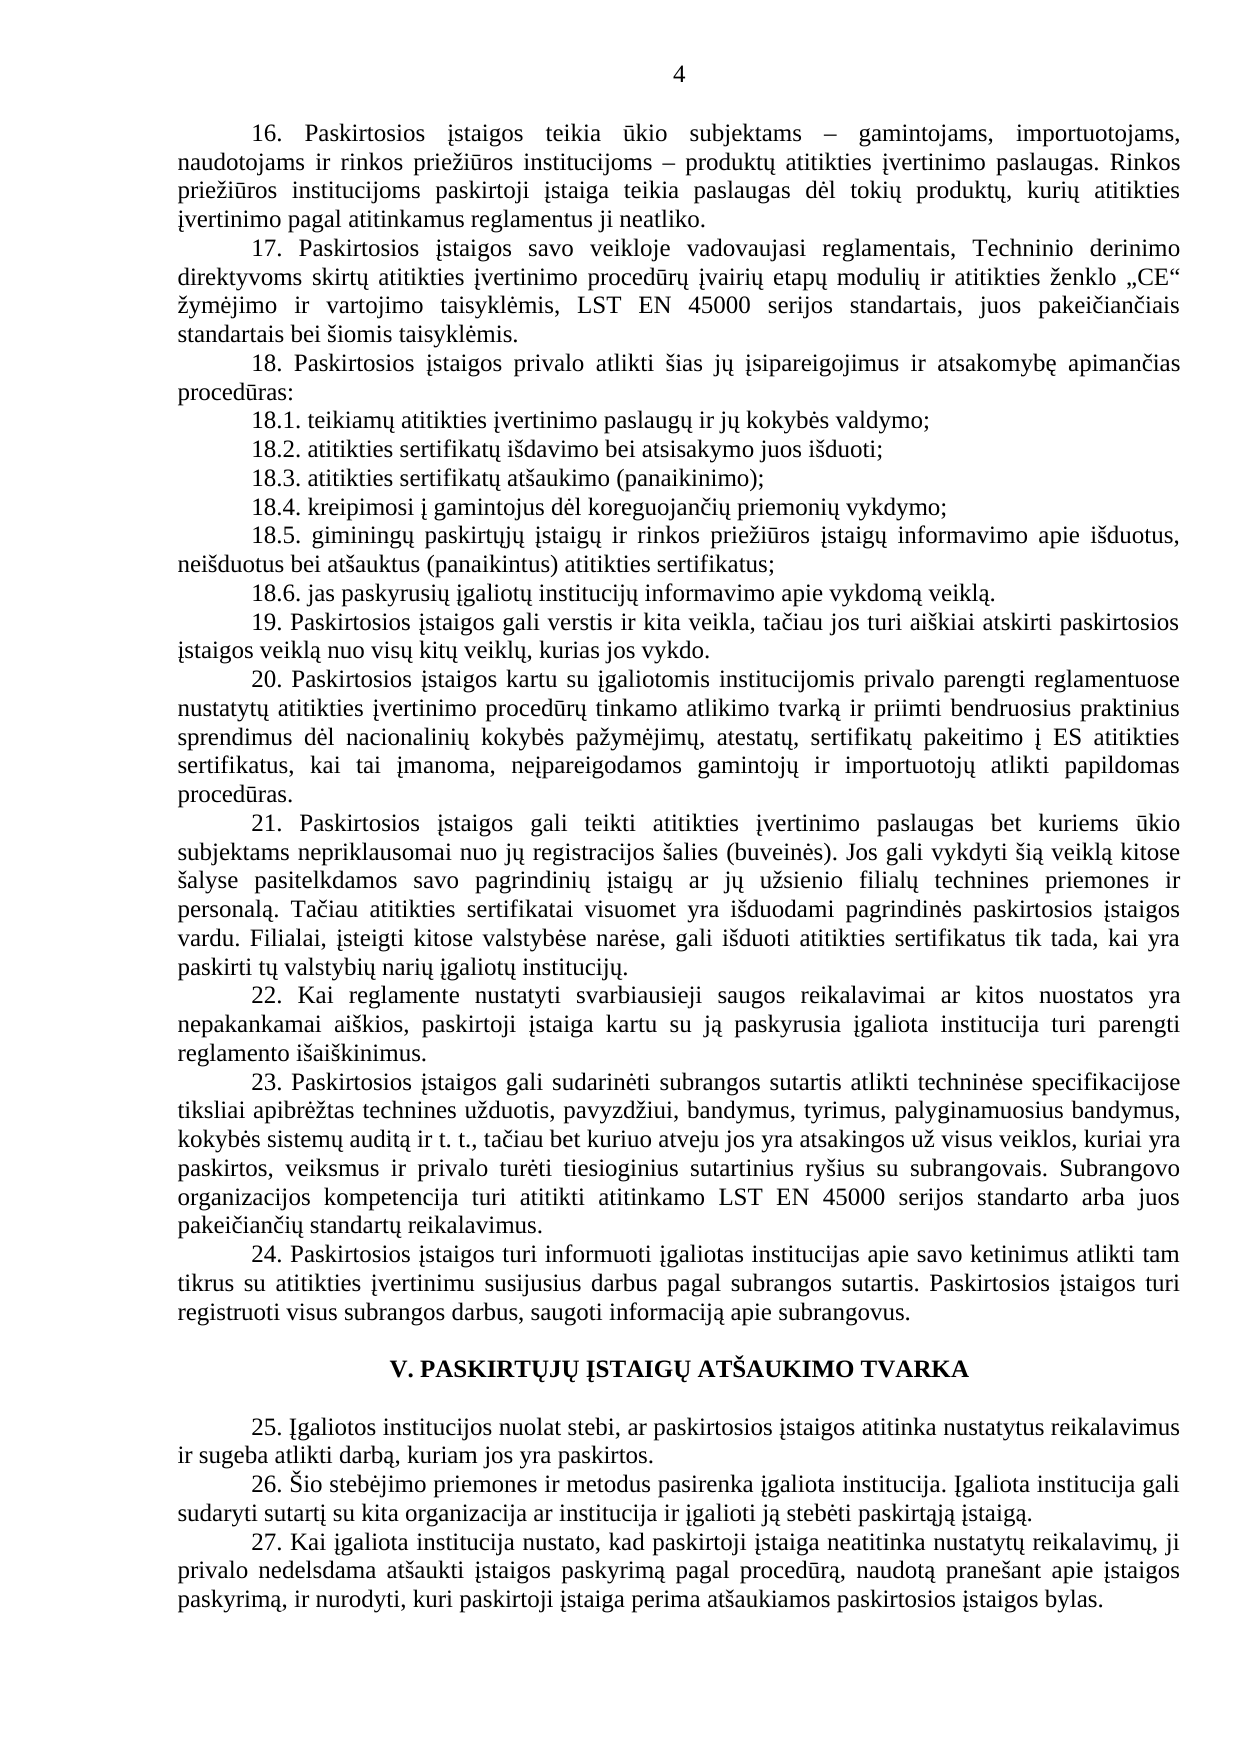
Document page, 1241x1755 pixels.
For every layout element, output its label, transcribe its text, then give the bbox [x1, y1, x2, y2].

text 18.6. jas paskyrusių įgaliotų institucijų informavimo apie vykdomą veiklą. [177, 578, 1181, 607]
text 19. Paskirtosios įstaigos gali verstis ir kita veikla, tačiau jos turi aiškiai atskirti paskirtosios įstaigos veiklą nuo visų kitų veiklų, kurias jos vykdo. [177, 607, 1181, 664]
text 16. Paskirtosios įstaigos teikia ūkio subjektams – gamintojams, importuotojams, naudotojams ir rinkos priežiūros institucijoms – produktų atitikties įvertinimo paslaugas. Rinkos priežiūros institucijoms paskirtoji įstaiga teikia paslaugas dėl tokių produktų, kurių atitikties įvertinimo pagal atitinkamus reglamentus ji neatliko. [177, 118, 1181, 233]
text 24. Paskirtosios įstaigos turi informuoti įgaliotas institucijas apie savo ketinimus atlikti tam tikrus su atitikties įvertinimu susijusius darbus pagal subrangos sutartis. Paskirtosios įstaigos turi registruoti visus subrangos darbus, saugoti informaciją apie subrangovus. [177, 1239, 1181, 1326]
text 18.2. atitikties sertifikatų išdavimo bei atsisakymo juos išduoti; [177, 434, 1181, 463]
text 18.1. teikiamų atitikties įvertinimo paslaugų ir jų kokybės valdymo; [177, 406, 1181, 434]
text 17. Paskirtosios įstaigos savo veikloje vadovaujasi reglamentais, Techninio derinimo direktyvoms skirtų atitikties įvertinimo procedūrų įvairių etapų modulių ir atitikties ženklo „CE“ žymėjimo ir vartojimo taisyklėmis, LST EN 45000 serijos standartais, juos pakeičiančiais standartais bei šiomis taisyklėmis. [177, 233, 1181, 348]
text 18.3. atitikties sertifikatų atšaukimo (panaikinimo); [177, 463, 1181, 492]
text 18.4. kreipimosi į gamintojus dėl koreguojančių priemonių vykdymo; [177, 492, 1181, 521]
text V. PASKIRTŲJŲ ĮSTAIGŲ ATŠAUKIMO TVARKA [177, 1354, 1181, 1383]
text 26. Šio stebėjimo priemones ir metodus pasirenka įgaliota institucija. Įgaliota institucija gali sudaryti sutartį su kita organizacija ar institucija ir įgalioti ją stebėti paskirtąją įstaigą. [177, 1469, 1181, 1527]
text 18. Paskirtosios įstaigos privalo atlikti šias jų įsipareigojimus ir atsakomybę apimančias procedūras: [177, 348, 1181, 406]
text 23. Paskirtosios įstaigos gali sudarinėti subrangos sutartis atlikti techninėse specifikacijose tiksliai apibrėžtas technines užduotis, pavyzdžiui, bandymus, tyrimus, palyginamuosius bandymus, kokybės sistemų auditą ir t. t., tačiau bet kuriuo atveju jos yra atsakingos už visus veiklos, kuriai yra paskirtos, veiksmus ir privalo turėti tiesioginius sutartinius ryšius su subrangovais. Subrangovo organizacijos kompetencija turi atitikti atitinkamo LST EN 45000 serijos standarto arba juos pakeičiančių standartų reikalavimus. [177, 1067, 1181, 1239]
text 25. Įgaliotos institucijos nuolat stebi, ar paskirtosios įstaigos atitinka nustatytus reikalavimus ir sugeba atlikti darbą, kuriam jos yra paskirtos. [177, 1412, 1181, 1469]
text 18.5. giminingų paskirtųjų įstaigų ir rinkos priežiūros įstaigų informavimo apie išduotus, neišduotus bei atšauktus (panaikintus) atitikties sertifikatus; [177, 521, 1181, 578]
text 27. Kai įgaliota institucija nustato, kad paskirtoji įstaiga neatitinka nustatytų reikalavimų, ji privalo nedelsdama atšaukti įstaigos paskyrimą pagal procedūrą, naudotą pranešant apie įstaigos paskyrimą, ir nurodyti, kuri paskirtoji įstaiga perima atšaukiamos paskirtosios įstaigos bylas. [177, 1527, 1181, 1613]
text 20. Paskirtosios įstaigos kartu su įgaliotomis institucijomis privalo parengti reglamentuose nustatytų atitikties įvertinimo procedūrų tinkamo atlikimo tvarką ir priimti bendruosius praktinius sprendimus dėl nacionalinių kokybės pažymėjimų, atestatų, sertifikatų pakeitimo į ES atitikties sertifikatus, kai tai įmanoma, neįpareigodamos gamintojų ir importuotojų atlikti papildomas procedūras. [177, 664, 1181, 808]
text 21. Paskirtosios įstaigos gali teikti atitikties įvertinimo paslaugas bet kuriems ūkio subjektams nepriklausomai nuo jų registracijos šalies (buveinės). Jos gali vykdyti šią veiklą kitose šalyse pasitelkdamos savo pagrindinių įstaigų ar jų užsienio filialų technines priemones ir personalą. Tačiau atitikties sertifikatai visuomet yra išduodami pagrindinės paskirtosios įstaigos vardu. Filialai, įsteigti kitose valstybėse narėse, gali išduoti atitikties sertifikatus tik tada, kai yra paskirti tų valstybių narių įgaliotų institucijų. [177, 808, 1181, 981]
text 22. Kai reglamente nustatyti svarbiausieji saugos reikalavimai ar kitos nuostatos yra nepakankamai aiškios, paskirtoji įstaiga kartu su ją paskyrusia įgaliota institucija turi parengti reglamento išaiškinimus. [177, 981, 1181, 1067]
